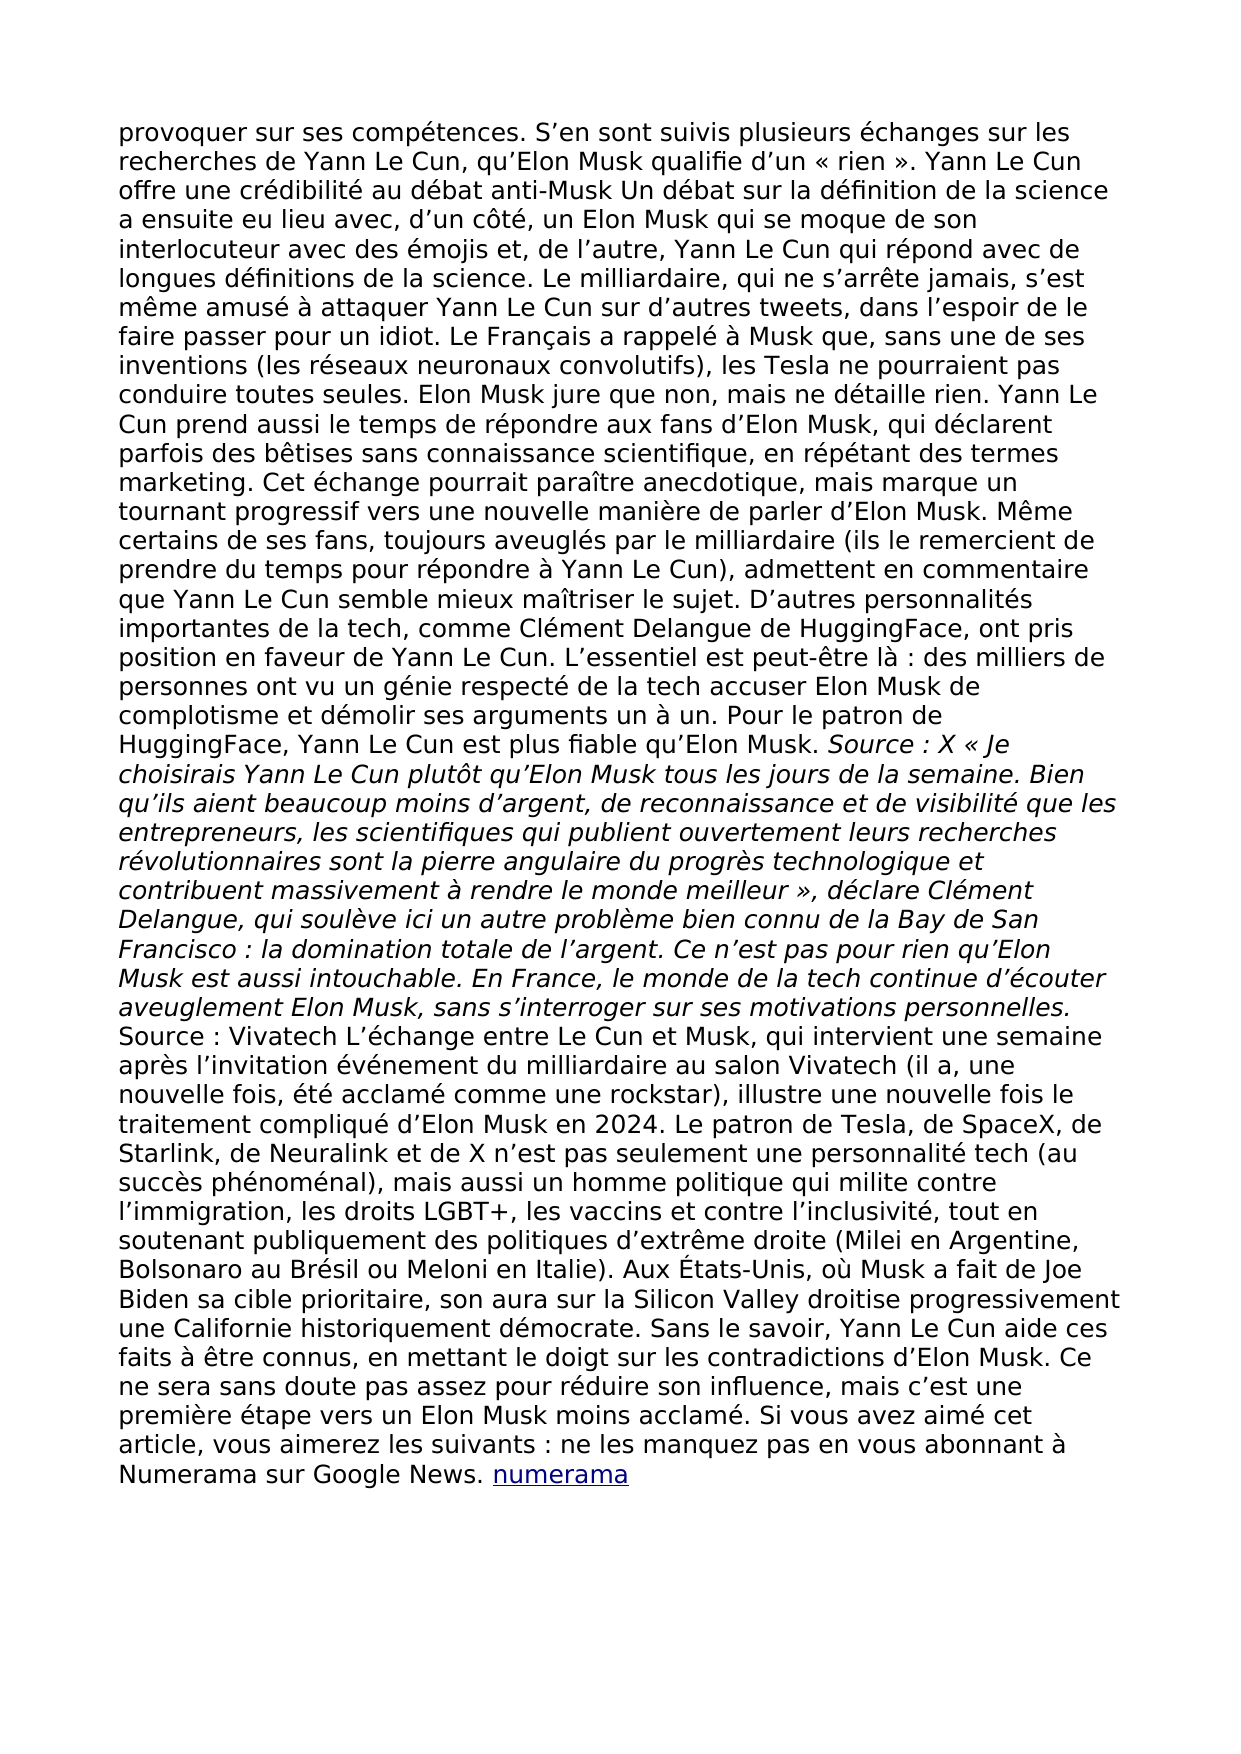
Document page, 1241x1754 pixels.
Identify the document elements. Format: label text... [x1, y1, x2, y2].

text provoquer sur ses compétences. S’en sont suivis plusieurs échanges sur les recherches de Yann Le Cun, qu’Elon Musk qualifie d’un « rien ». Yann Le Cun offre une crédibilité au débat anti-Musk Un débat sur la définition de la science a ensuite eu lieu avec, d’un côté, un Elon Musk qui se moque de son interlocuteur avec des émojis et, de l’autre, Yann Le Cun qui répond avec de longues définitions de la science. Le milliardaire, qui ne s’arrête jamais, s’est même amusé à attaquer Yann Le Cun sur d’autres tweets, dans l’espoir de le faire passer pour un idiot. Le Français a rappelé à Musk que, sans une de ses inventions (les réseaux neuronaux convolutifs), les Tesla ne pourraient pas conduire toutes seules. Elon Musk jure que non, mais ne détaille rien. Yann Le Cun prend aussi le temps de répondre aux fans d’Elon Musk, qui déclarent parfois des bêtises sans connaissance scientifique, en répétant des termes marketing. Cet échange pourrait paraître anecdotique, mais marque un tournant progressif vers une nouvelle manière de parler d’Elon Musk. Même certains de ses fans, toujours aveuglés par le milliardaire (ils le remercient de prendre du temps pour répondre à Yann Le Cun), admettent en commentaire que Yann Le Cun semble mieux maîtriser le sujet. D’autres personnalités importantes de la tech, comme Clément Delangue de HuggingFace, ont pris position en faveur de Yann Le Cun. L’essentiel est peut-être là : des milliers de personnes ont vu un génie respecté de la tech accuser Elon Musk de complotisme et démolir ses arguments un à un. Pour le patron de HuggingFace, Yann Le Cun est plus fiable qu’Elon Musk. Source : X « Je choisirais Yann Le Cun plutôt qu’Elon Musk tous les jours de la semaine. Bien qu’ils aient beaucoup moins d’argent, de reconnaissance et de visibilité que les entrepreneurs, les scientifiques qui publient ouvertement leurs recherches révolutionnaires sont la pierre angulaire du progrès technologique et contribuent massivement à rendre le monde meilleur », déclare Clément Delangue, qui soulève ici un autre problème bien connu de la Bay de San Francisco : la domination totale de l’argent. Ce n’est pas pour rien qu’Elon Musk est aussi intouchable. En France, le monde de la tech continue d’écouter aveuglement Elon Musk, sans s’interroger sur ses motivations personnelles. Source : Vivatech L’échange entre Le Cun et Musk, qui intervient une semaine après l’invitation événement du milliardaire au salon Vivatech (il a, une nouvelle fois, été acclamé comme une rockstar), illustre une nouvelle fois le traitement compliqué d’Elon Musk en 2024. Le patron de Tesla, de SpaceX, de Starlink, de Neuralink et de X n’est pas seulement une personnalité tech (au succès phénoménal), mais aussi un homme politique qui milite contre l’immigration, les droits LGBT+, les vaccins et contre l’inclusivité, tout en soutenant publiquement des politiques d’extrême droite (Milei en Argentine, Bolsonaro au Brésil ou Meloni en Italie). Aux États-Unis, où Musk a fait de Joe Biden sa cible prioritaire, son aura sur la Silicon Valley droitise progressivement une Californie historiquement démocrate. Sans le savoir, Yann Le Cun aide ces faits à être connus, en mettant le doigt sur les contradictions d’Elon Musk. Ce ne sera sans doute pas assez pour réduire son influence, mais c’est une première étape vers un Elon Musk moins acclamé. Si vous avez aimé cet article, vous aimerez les suivants : ne les manquez pas en vous abonnant à Numerama sur Google News. numerama [118, 118, 1122, 1489]
